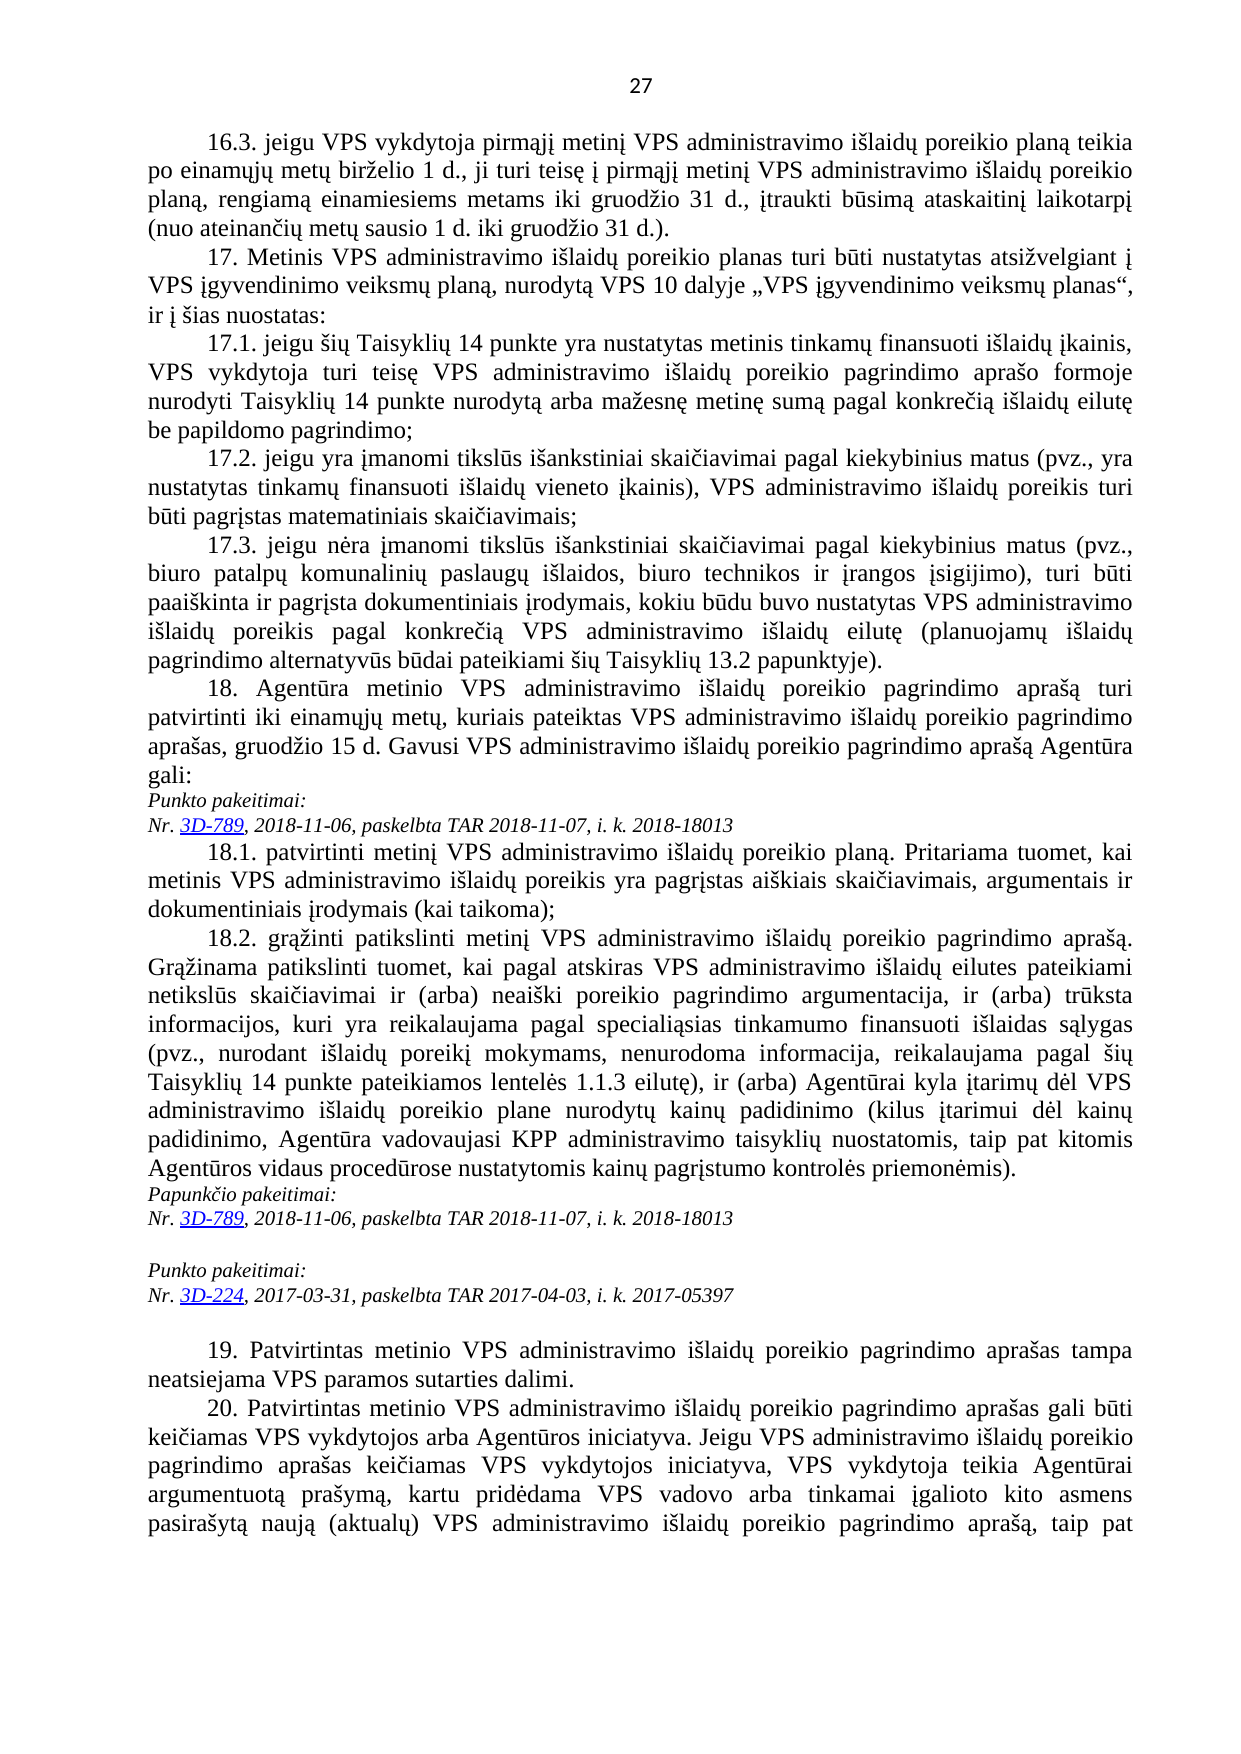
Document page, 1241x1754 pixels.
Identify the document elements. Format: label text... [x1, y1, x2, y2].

text 18.2. grąžinti patikslinti metinį VPS administravimo išlaidų poreikio pagrindimo aprašą. Grąžinama patikslinti tuomet, kai pagal atskiras VPS administravimo išlaidų eilutes pateikiami netikslūs skaičiavimai ir (arba) neaiški poreikio pagrindimo argumentacija, ir (arba) trūksta informacijos, kuri yra reikalaujama pagal specialiąsias tinkamumo finansuoti išlaidas sąlygas (pvz., nurodant išlaidų poreikį mokymams, nenurodoma informacija, reikalaujama pagal šių Taisyklių 14 punkte pateikiamos lentelės 1.1.3 eilutę), ir (arba) Agentūrai kyla įtarimų dėl VPS administravimo išlaidų poreikio plane nurodytų kainų padidinimo (kilus įtarimui dėl kainų padidinimo, Agentūra vadovaujasi KPP administravimo taisyklių nuostatomis, taip pat kitomis Agentūros vidaus procedūrose nustatytomis kainų pagrįstumo kontrolės priemonėmis). [148, 923, 1134, 1182]
text Nr. 3D-224, 2017-03-31, paskelbta TAR 2017-04-03, i. k. 2017-05397 [148, 1282, 1134, 1307]
text 20. Patvirtintas metinio VPS administravimo išlaidų poreikio pagrindimo aprašas gali būti keičiamas VPS vykdytojos arba Agentūros iniciatyva. Jeigu VPS administravimo išlaidų poreikio pagrindimo aprašas keičiamas VPS vykdytojos iniciatyva, VPS vykdytoja teikia Agentūrai argumentuotą prašymą, kartu pridėdama VPS vadovo arba tinkamai įgalioto kito asmens pasirašytą naują (aktualų) VPS administravimo išlaidų poreikio pagrindimo aprašą, taip pat [148, 1393, 1134, 1537]
text 19. Patvirtintas metinio VPS administravimo išlaidų poreikio pagrindimo aprašas tampa neatsiejama VPS paramos sutarties dalimi. [148, 1335, 1134, 1393]
text Nr. 3D-789, 2018-11-06, paskelbta TAR 2018-11-07, i. k. 2018-18013 [148, 812, 1134, 837]
text 18.1. patvirtinti metinį VPS administravimo išlaidų poreikio planą. Pritariama tuomet, kai metinis VPS administravimo išlaidų poreikis yra pagrįstas aiškiais skaičiavimais, argumentais ir dokumentiniais įrodymais (kai taikoma); [148, 837, 1134, 923]
text 17.2. jeigu yra įmanomi tikslūs išankstiniai skaičiavimai pagal kiekybinius matus (pvz., yra nustatytas tinkamų finansuoti išlaidų vieneto įkainis), VPS administravimo išlaidų poreikis turi būti pagrįstas matematiniais skaičiavimais; [148, 443, 1134, 530]
text Papunkčio pakeitimai: [148, 1182, 1134, 1206]
text 18. Agentūra metinio VPS administravimo išlaidų poreikio pagrindimo aprašą turi patvirtinti iki einamųjų metų, kuriais pateiktas VPS administravimo išlaidų poreikio pagrindimo aprašas, gruodžio 15 d. Gavusi VPS administravimo išlaidų poreikio pagrindimo aprašą Agentūra gali: [148, 673, 1134, 788]
text 17.1. jeigu šių Taisyklių 14 punkte yra nustatytas metinis tinkamų finansuoti išlaidų įkainis, VPS vykdytoja turi teisę VPS administravimo išlaidų poreikio pagrindimo aprašo formoje nurodyti Taisyklių 14 punkte nurodytą arba mažesnę metinę sumą pagal konkrečią išlaidų eilutę be papildomo pagrindimo; [148, 328, 1134, 443]
text 17. Metinis VPS administravimo išlaidų poreikio planas turi būti nustatytas atsižvelgiant į VPS įgyvendinimo veiksmų planą, nurodytą VPS 10 dalyje „VPS įgyvendinimo veiksmų planas“, ir į šias nuostatas: [148, 242, 1134, 328]
text 17.3. jeigu nėra įmanomi tikslūs išankstiniai skaičiavimai pagal kiekybinius matus (pvz., biuro patalpų komunalinių paslaugų išlaidos, biuro technikos ir įrangos įsigijimo), turi būti paaiškinta ir pagrįsta dokumentiniais įrodymais, kokiu būdu buvo nustatytas VPS administravimo išlaidų poreikis pagal konkrečią VPS administravimo išlaidų eilutę (planuojamų išlaidų pagrindimo alternatyvūs būdai pateikiami šių Taisyklių 13.2 papunktyje). [148, 530, 1134, 673]
text Punkto pakeitimai: [148, 788, 1134, 812]
text 16.3. jeigu VPS vykdytoja pirmąjį metinį VPS administravimo išlaidų poreikio planą teikia po einamųjų metų birželio 1 d., ji turi teisę į pirmąjį metinį VPS administravimo išlaidų poreikio planą, rengiamą einamiesiems metams iki gruodžio 31 d., įtraukti būsimą ataskaitinį laikotarpį (nuo ateinančių metų sausio 1 d. iki gruodžio 31 d.). [148, 127, 1134, 242]
text Punkto pakeitimai: [148, 1258, 1134, 1282]
text Nr. 3D-789, 2018-11-06, paskelbta TAR 2018-11-07, i. k. 2018-18013 [148, 1206, 1134, 1230]
